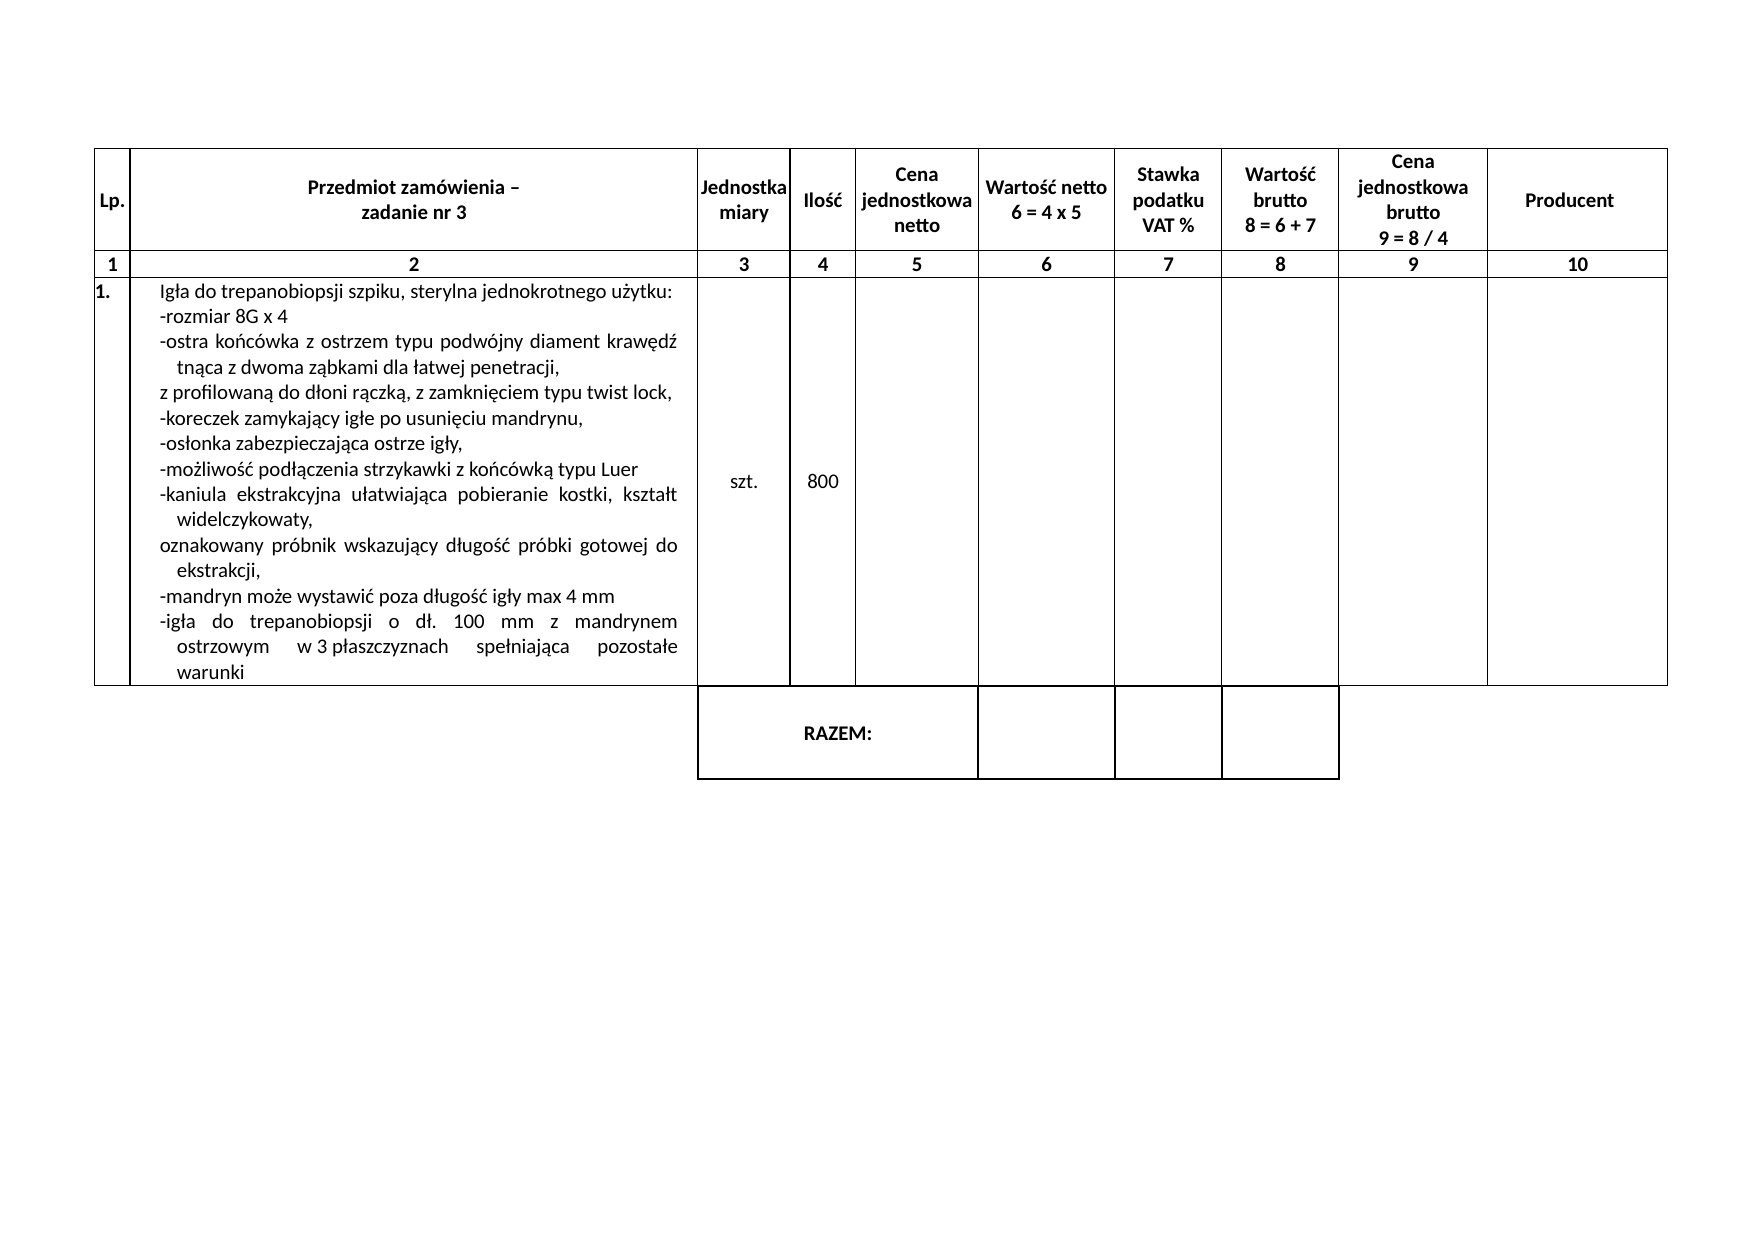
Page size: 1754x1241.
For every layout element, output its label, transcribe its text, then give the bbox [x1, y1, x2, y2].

table_cell [1668, 685, 1679, 778]
table_header Wartość brutto 8 = 6 + 7 [1222, 149, 1338, 250]
table_cell 1. [95, 278, 129, 684]
table_cell [856, 278, 978, 684]
table_cell [1339, 278, 1487, 684]
table_header Cena jednostkowa brutto 9 = 8 / 4 [1339, 149, 1487, 250]
table_cell Igła do trepanobiopsji szpiku, sterylna jednokrotnego użytku: -rozmiar 8G x 4 -ostra końcówka z ostrzem typu podwójny diament krawędź tnąca z dwoma ząbkami dla łatwej penetracji, z profilowaną do dłoni rączką, z zamknięciem typu twist lock, -koreczek zamykający igłe po usunięciu mandrynu, -osłonka zabezpieczająca ostrze igły, -możliwość podłączenia strzykawki z końcówką typu Luer -kaniula ekstrakcyjna ułatwiająca pobieranie kostki, kształt widelczykowaty, oznakowany próbnik wskazujący długość próbki gotowej do ekstrakcji, -mandryn może wystawić poza długość igły max 4 mm -igła do trepanobiopsji o dł. 100 mm z mandrynem ostrzowym w 3 płaszczyznach spełniająca pozostałe warunki [131, 278, 697, 684]
table_header Producent [1488, 149, 1667, 250]
table_header Ilość [791, 149, 855, 250]
table_header Przedmiot zamówienia – zadanie nr 3 [131, 149, 697, 250]
table_cell [1116, 687, 1221, 778]
table_header Stawka podatku VAT % [1115, 149, 1221, 250]
table_cell [1223, 687, 1338, 778]
table_cell szt. [698, 278, 789, 684]
table_cell [979, 687, 1114, 778]
table_cell [95, 686, 130, 778]
table_cell 800 [791, 278, 855, 684]
table_cell 6 [979, 251, 1114, 277]
table_header Wartość netto 6 = 4 x 5 [979, 149, 1114, 250]
table_header [1679, 148, 1683, 250]
table_cell 5 [856, 251, 978, 277]
table_cell [1488, 686, 1668, 778]
table_cell 3 [698, 251, 789, 277]
table_cell [1668, 250, 1679, 277]
table_cell 4 [791, 251, 855, 277]
table_cell [1115, 278, 1221, 684]
table_cell [1340, 686, 1487, 778]
table_cell [979, 278, 1114, 684]
table_header Jednostka miary [698, 149, 789, 250]
table_cell [1488, 278, 1667, 684]
table_cell [1679, 685, 1683, 778]
table_cell [1222, 278, 1338, 684]
table_cell [1668, 277, 1679, 684]
table_header Cena jednostkowa netto [856, 149, 978, 250]
table_cell [1679, 277, 1683, 684]
table_cell 9 [1339, 251, 1487, 277]
table_cell 10 [1488, 251, 1667, 277]
table_cell RAZEM: [699, 687, 977, 778]
table_cell 8 [1222, 251, 1338, 277]
table_cell 2 [131, 251, 697, 277]
table_cell 1 [95, 251, 129, 277]
table_header Lp. [95, 149, 129, 250]
table_cell [1679, 250, 1683, 277]
table_cell [130, 686, 697, 778]
table_cell 7 [1115, 251, 1221, 277]
table_header [1668, 148, 1679, 250]
